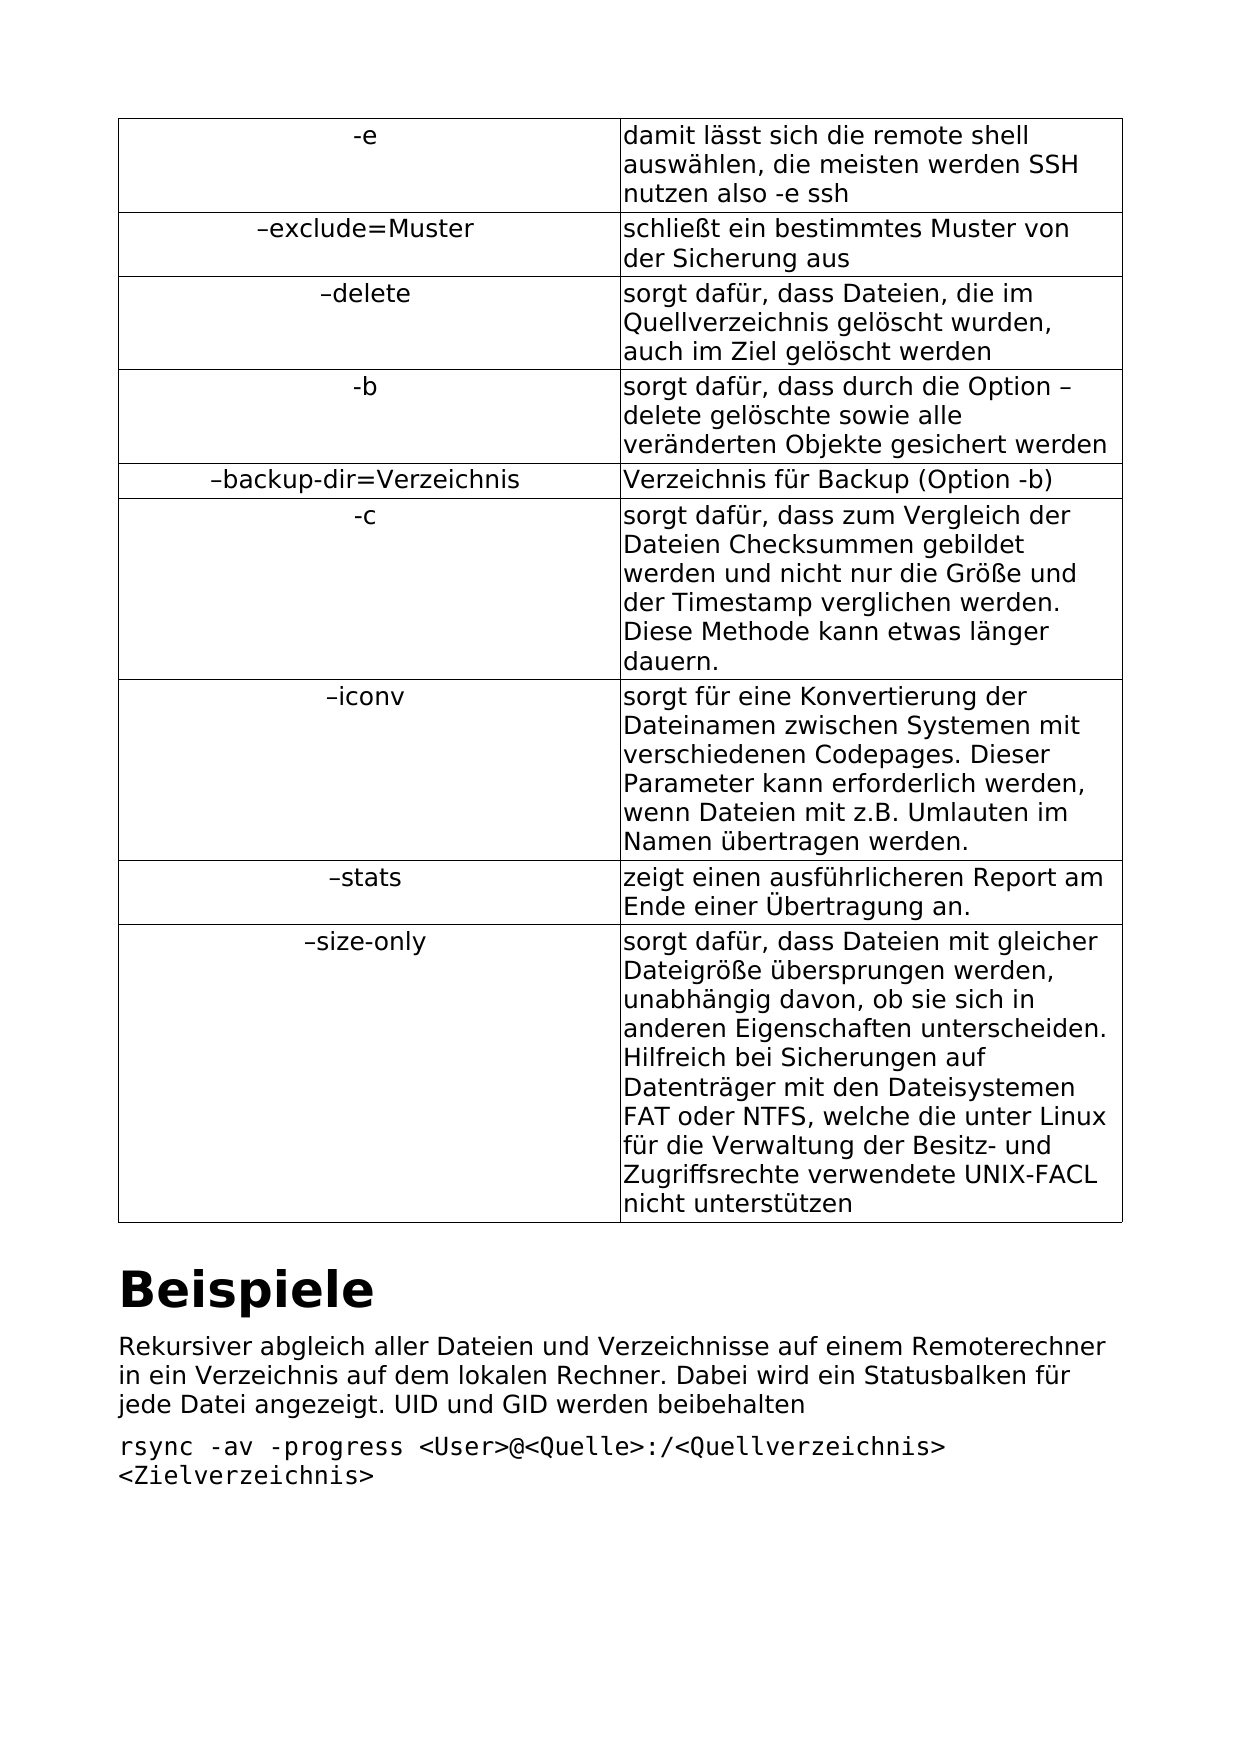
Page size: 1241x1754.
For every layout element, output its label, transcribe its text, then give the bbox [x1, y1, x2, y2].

table_cell –iconv [119, 680, 620, 860]
table_cell sorgt dafür, dass Dateien mit gleicher Dateigröße übersprungen werden, unabhängig davon, ob sie sich in anderen Eigenschaften unterscheiden. Hilfreich bei Sicherungen auf Datenträger mit den Dateisystemen FAT oder NTFS, welche die unter Linux für die Verwaltung der Besitz- und Zugriffsrechte verwendete UNIX-FACL nicht unterstützen [621, 925, 1122, 1222]
table_cell damit lässt sich die remote shell auswählen, die meisten werden SSH nutzen also -e ssh [621, 119, 1122, 212]
text rsync -av -progress <User>@<Quelle>:/<Quellverzeichnis> <Zielverzeichnis> [118, 1432, 1122, 1491]
table_cell –stats [119, 861, 620, 924]
table_cell schließt ein bestimmtes Muster von der Sicherung aus [621, 213, 1122, 276]
table_cell –backup-dir=Verzeichnis [119, 464, 620, 498]
table_cell –exclude=Muster [119, 213, 620, 276]
text Rekursiver abgleich aller Dateien und Verzeichnisse auf einem Remoterechner in ein Verzeichnis auf dem lokalen Rechner. Dabei wird ein Statusbalken für jede Datei angezeigt. UID und GID werden beibehalten [118, 1332, 1122, 1420]
table_cell -b [119, 370, 620, 463]
table_cell Verzeichnis für Backup (Option -b) [621, 464, 1122, 498]
table_cell sorgt dafür, dass Dateien, die im Quellverzeichnis gelöscht wurden, auch im Ziel gelöscht werden [621, 277, 1122, 369]
table_cell –delete [119, 277, 620, 369]
table_cell sorgt für eine Konvertierung der Dateinamen zwischen Systemen mit verschiedenen Codepages. Dieser Parameter kann erforderlich werden, wenn Dateien mit z.B. Umlauten im Namen übertragen werden. [621, 680, 1122, 860]
table_cell –size-only [119, 925, 620, 1222]
table_cell -e [119, 119, 620, 212]
table_cell sorgt dafür, dass zum Vergleich der Dateien Checksummen gebildet werden und nicht nur die Größe und der Timestamp verglichen werden. Diese Methode kann etwas länger dauern. [621, 499, 1122, 679]
table_cell -c [119, 499, 620, 679]
subtitle Beispiele [118, 1261, 1122, 1320]
table_cell sorgt dafür, dass durch die Option –delete gelöschte sowie alle veränderten Objekte gesichert werden [621, 370, 1122, 463]
table_cell zeigt einen ausführlicheren Report am Ende einer Übertragung an. [621, 861, 1122, 924]
